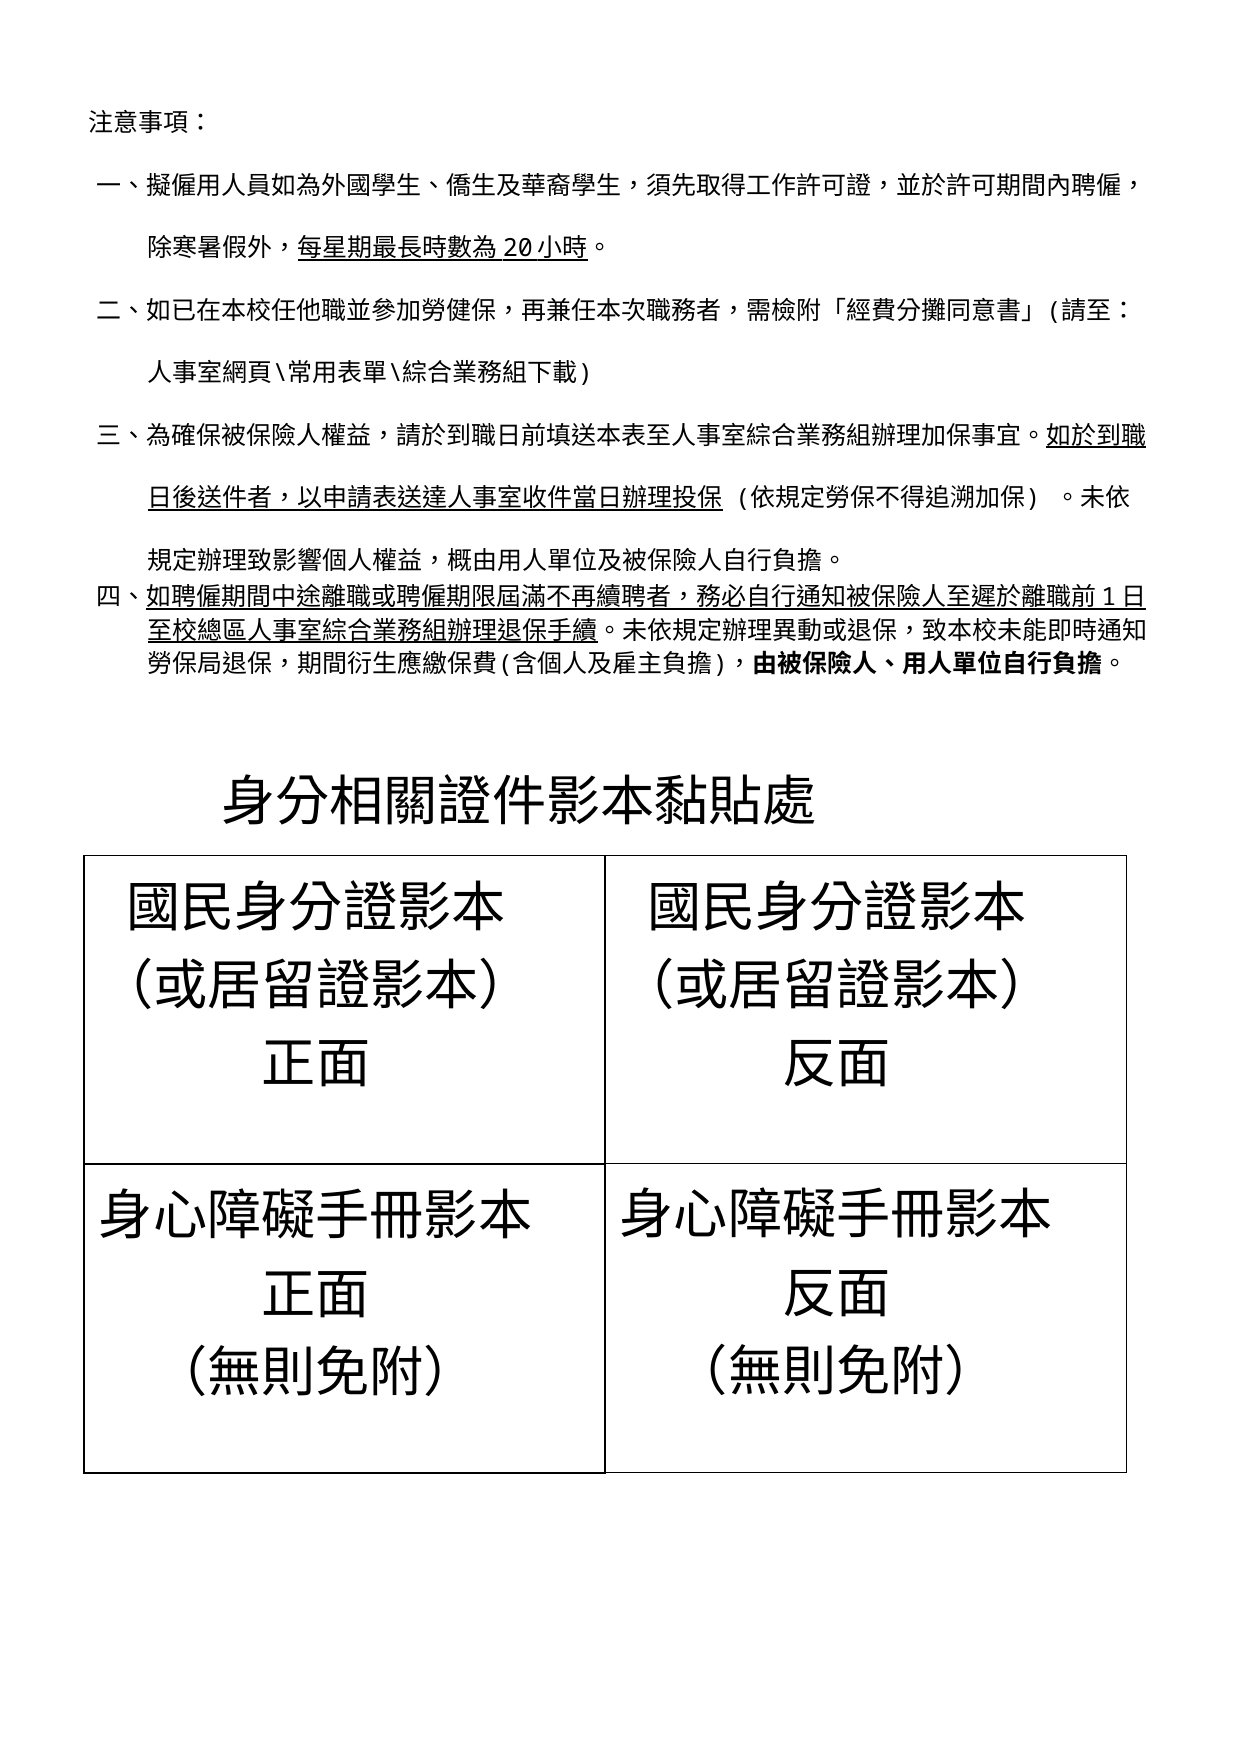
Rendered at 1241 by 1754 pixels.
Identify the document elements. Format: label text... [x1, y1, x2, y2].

text 三、為確保被保險人權益，請於到職日前填送本表至人事室綜合業務組辦理加保事宜。如於到職日後送件者，以申請表送達人事室收件當日辦理投保 (依規定勞保不得追溯加保) 。未依規定辦理致影響個人權益，概由用人單位及被保險人自行負擔。 [96, 392, 1152, 579]
text 四、如聘僱期間中途離職或聘僱期限屆滿不再續聘者，務必自行通知被保險人至遲於離職前1日至校總區人事室綜合業務組辦理退保手續。未依規定辦理異動或退保，致本校未能即時通知勞保局退保，期間衍生應繳保費(含個人及雇主負擔)，由被保險人、用人單位自行負擔。 [96, 579, 1152, 679]
text 注意事項： [89, 79, 1152, 142]
text 一、擬僱用人員如為外國學生、僑生及華裔學生，須先取得工作許可證，並於許可期間內聘僱，除寒暑假外，每星期最長時數為20小時。 [96, 142, 1152, 267]
text 二、如已在本校任他職並參加勞健保，再兼任本次職務者，需檢附「經費分攤同意書」(請至：人事室網頁\常用表單\綜合業務組下載) [96, 267, 1152, 392]
